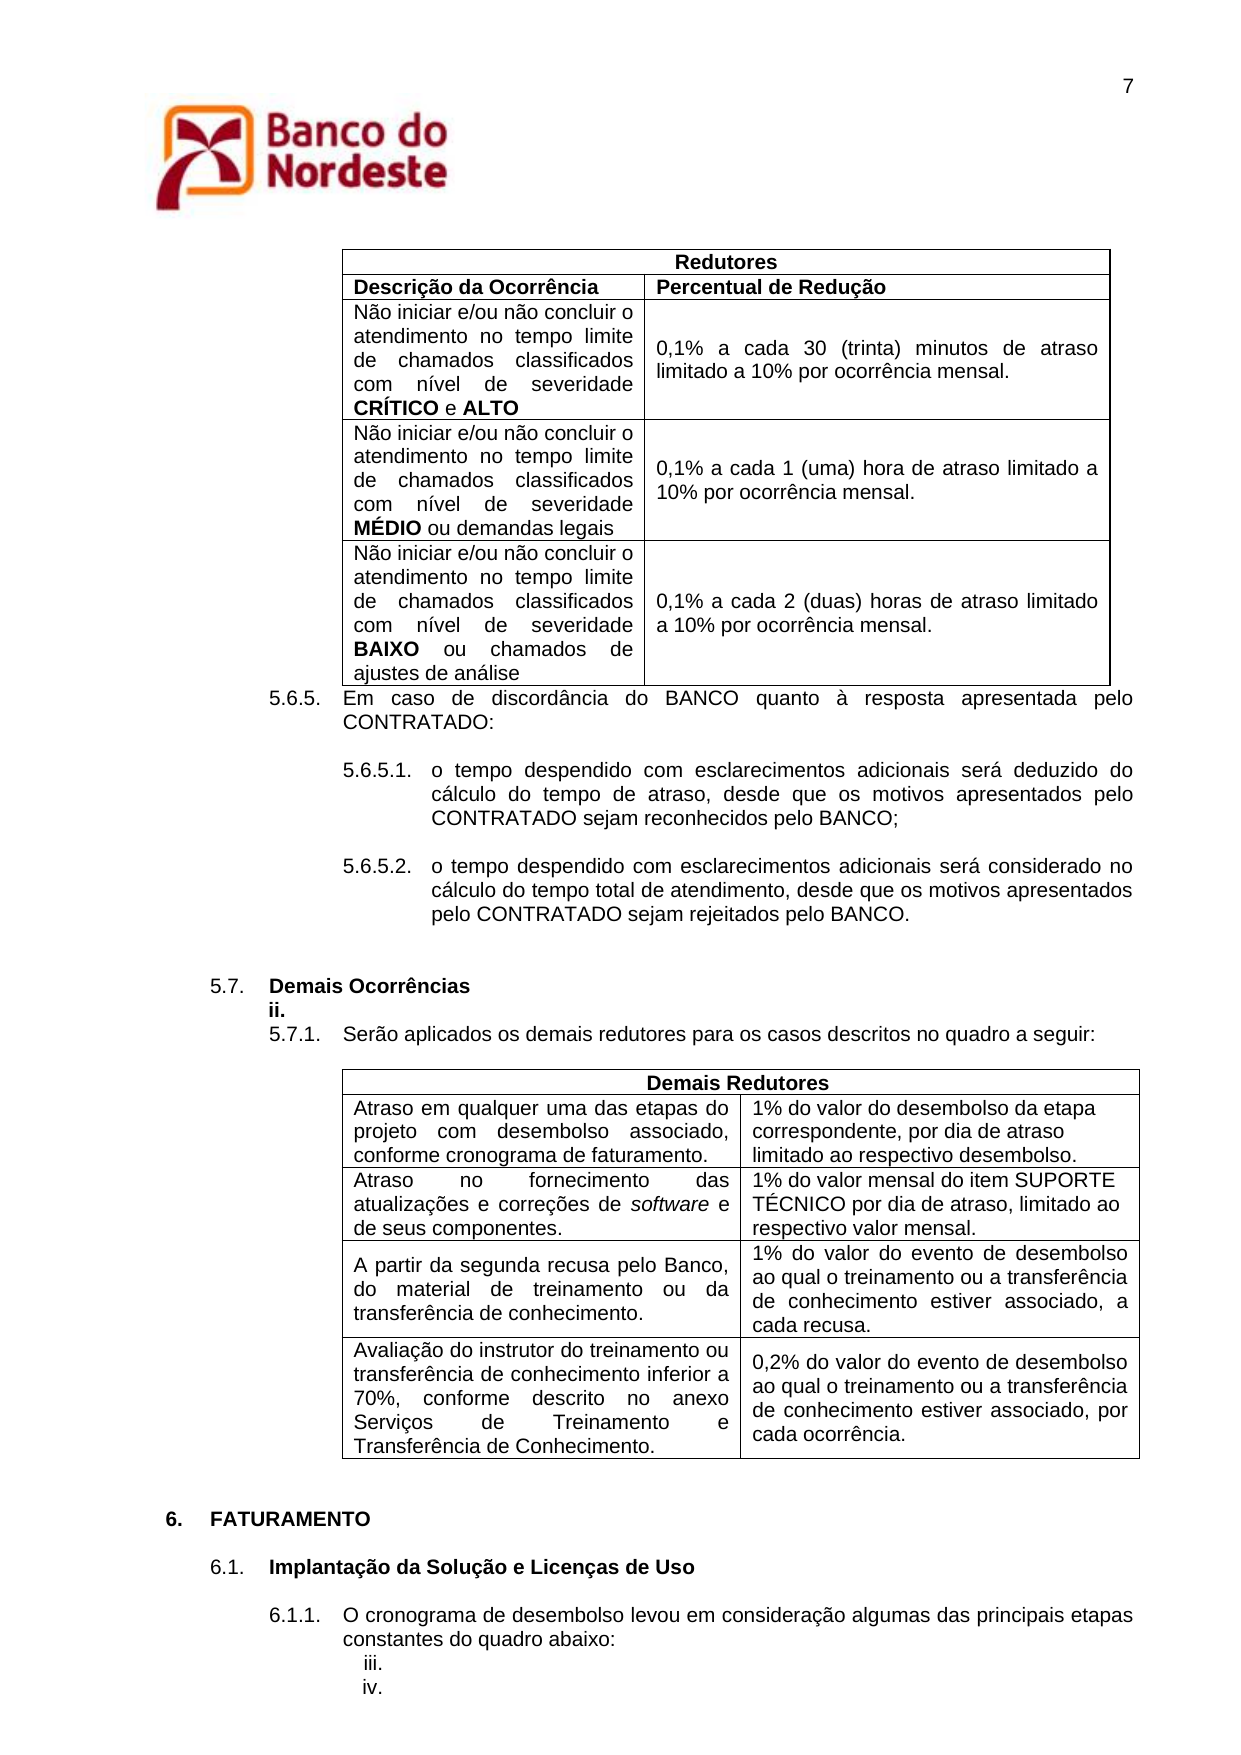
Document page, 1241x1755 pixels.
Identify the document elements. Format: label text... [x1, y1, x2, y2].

table_cell 0,1% a cada 2 (duas) horas de atraso limitado a 10% por ocorrência mensal. [645, 541, 1109, 685]
table_cell 0,1% a cada 30 (trinta) minutos de atraso limitado a 10% por ocorrência mensal. [645, 300, 1109, 419]
table_cell Não iniciar e/ou não concluir o atendimento no tempo limite de chamados classificados com nível de severidade MÉDIO ou demandas legais [343, 420, 644, 540]
table_cell Descrição da Ocorrência [343, 275, 644, 298]
table_cell Atraso no fornecimento das atualizações e correções de software e de seus componentes. [343, 1168, 740, 1240]
table_cell 0,2% do valor do evento de desembolso ao qual o treinamento ou a transferência de conhecimento estiver associado, por cada ocorrência. [741, 1338, 1139, 1458]
table_header Redutores [343, 250, 1109, 273]
list FATURAMENTO [165, 1507, 1134, 1531]
table_cell 1% do valor mensal do item SUPORTE TÉCNICO por dia de atraso, limitado ao respectivo valor mensal. [741, 1168, 1139, 1240]
table_cell Não iniciar e/ou não concluir o atendimento no tempo limite de chamados classificados com nível de severidade CRÍTICO e ALTO [343, 300, 644, 419]
table_cell Avaliação do instrutor do treinamento ou transferência de conhecimento inferior a 70%, conforme descrito no anexo Serviços de Treinamento e Transferência de Conhecimento. [343, 1338, 740, 1458]
table_cell 0,1% a cada 1 (uma) hora de atraso limitado a 10% por ocorrência mensal. [645, 420, 1109, 540]
table_header Demais Redutores [343, 1070, 1139, 1094]
list Implantação da Solução e Licenças de Uso [210, 1555, 1134, 1579]
list Em caso de discordância do BANCO quanto à resposta apresentada pelo CONTRATADO: [269, 686, 1134, 734]
table_cell 1% do valor do evento de desembolso ao qual o treinamento ou a transferência de conhecimento estiver associado, a cada recusa. [741, 1241, 1139, 1337]
table_cell 1% do valor do desembolso da etapa correspondente, por dia de atraso limitado ao respectivo desembolso. [741, 1095, 1139, 1167]
table_cell Percentual de Redução [645, 275, 1109, 298]
table_cell Não iniciar e/ou não concluir o atendimento no tempo limite de chamados classificados com nível de severidade BAIXO ou chamados de ajustes de análise [343, 541, 644, 685]
list o tempo despendido com esclarecimentos adicionais será considerado no cálculo do tempo total de atendimento, desde que os motivos apresentados pelo CONTRATADO sejam rejeitados pelo BANCO. [343, 854, 1134, 926]
table_cell A partir da segunda recusa pelo Banco, do material de treinamento ou da transferência de conhecimento. [343, 1241, 740, 1337]
list o tempo despendido com esclarecimentos adicionais será deduzido do cálculo do tempo de atraso, desde que os motivos apresentados pelo CONTRATADO sejam reconhecidos pelo BANCO; [343, 758, 1134, 830]
list Demais Ocorrências [210, 973, 1134, 997]
list O cronograma de desembolso levou em consideração algumas das principais etapas constantes do quadro abaixo: [269, 1603, 1134, 1651]
list Serão aplicados os demais redutores para os casos descritos no quadro a seguir: [269, 1021, 1134, 1045]
table_cell Atraso em qualquer uma das etapas do projeto com desembolso associado, conforme cronograma de faturamento. [343, 1095, 740, 1167]
